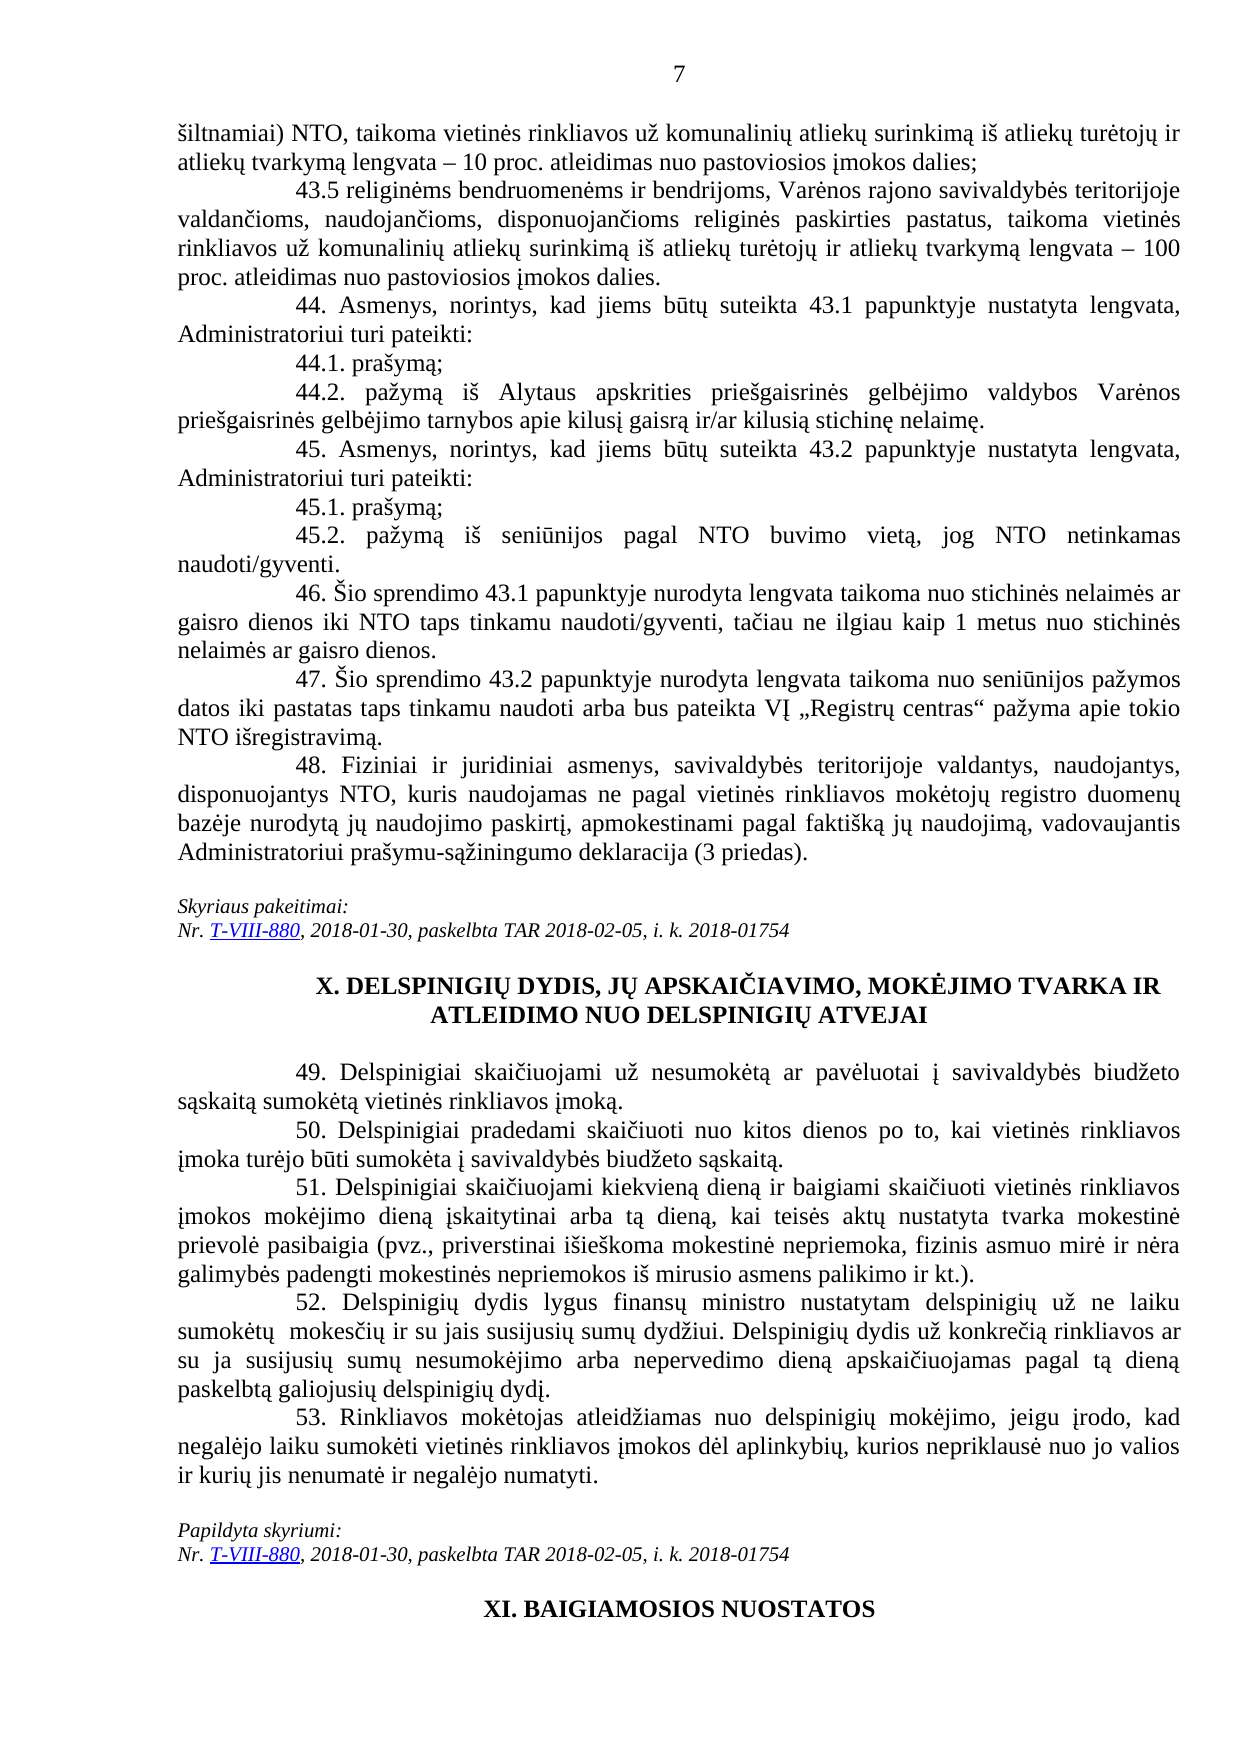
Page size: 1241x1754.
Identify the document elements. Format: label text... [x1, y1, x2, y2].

text šiltnamiai) NTO, taikoma vietinės rinkliavos už komunalinių atliekų surinkimą iš atliekų turėtojų ir atliekų tvarkymą lengvata – 10 proc. atleidimas nuo pastoviosios įmokos dalies; [177, 118, 1181, 176]
text 52. Delspinigių dydis lygus finansų ministro nustatytam delspinigių už ne laiku sumokėtų mokesčių ir su jais susijusių sumų dydžiui. Delspinigių dydis už konkrečią rinkliavos ar su ja susijusių sumų nesumokėjimo arba nepervedimo dieną apskaičiuojamas pagal tą dieną paskelbtą galiojusių delspinigių dydį. [177, 1287, 1181, 1402]
text 44. Asmenys, norintys, kad jiems būtų suteikta 43.1 papunktyje nustatyta lengvata, Administratoriui turi pateikti: [177, 291, 1181, 348]
text Skyriaus pakeitimai: [177, 894, 1181, 918]
text 53. Rinkliavos mokėtojas atleidžiamas nuo delspinigių mokėjimo, jeigu įrodo, kad negalėjo laiku sumokėti vietinės rinkliavos įmokos dėl aplinkybių, kurios nepriklausė nuo jo valios ir kurių jis nenumatė ir negalėjo numatyti. [177, 1402, 1181, 1489]
text 51. Delspinigiai skaičiuojami kiekvieną dieną ir baigiami skaičiuoti vietinės rinkliavos įmokos mokėjimo dieną įskaitytinai arba tą dieną, kai teisės aktų nustatyta tvarka mokestinė prievolė pasibaigia (pvz., priverstinai išieškoma mokestinė nepriemoka, fizinis asmuo mirė ir nėra galimybės padengti mokestinės nepriemokos iš mirusio asmens palikimo ir kt.). [177, 1172, 1181, 1287]
text Nr. T-VIII-880, 2018-01-30, paskelbta TAR 2018-02-05, i. k. 2018-01754 [177, 1542, 1181, 1566]
text X. DELSPINIGIŲ DYDIS, JŲ APSKAIČIAVIMO, MOKĖJIMO TVARKA IR ATLEIDIMO NUO DELSPINIGIŲ ATVEJAI [177, 971, 1181, 1029]
text 44.2. pažymą iš Alytaus apskrities priešgaisrinės gelbėjimo valdybos Varėnos priešgaisrinės gelbėjimo tarnybos apie kilusį gaisrą ir/ar kilusią stichinę nelaimę. [177, 377, 1181, 434]
text 48. Fiziniai ir juridiniai asmenys, savivaldybės teritorijoje valdantys, naudojantys, disponuojantys NTO, kuris naudojamas ne pagal vietinės rinkliavos mokėtojų registro duomenų bazėje nurodytą jų naudojimo paskirtį, apmokestinami pagal faktišką jų naudojimą, vadovaujantis Administratoriui prašymu-sąžiningumo deklaracija (3 priedas). [177, 751, 1181, 866]
text 47. Šio sprendimo 43.2 papunktyje nurodyta lengvata taikoma nuo seniūnijos pažymos datos iki pastatas taps tinkamu naudoti arba bus pateikta VĮ „Registrų centras“ pažyma apie tokio NTO išregistravimą. [177, 664, 1181, 751]
text 45.2. pažymą iš seniūnijos pagal NTO buvimo vietą, jog NTO netinkamas naudoti/gyventi. [177, 521, 1181, 578]
text 46. Šio sprendimo 43.1 papunktyje nurodyta lengvata taikoma nuo stichinės nelaimės ar gaisro dienos iki NTO taps tinkamu naudoti/gyventi, tačiau ne ilgiau kaip 1 metus nuo stichinės nelaimės ar gaisro dienos. [177, 578, 1181, 664]
text 49. Delspinigiai skaičiuojami už nesumokėtą ar pavėluotai į savivaldybės biudžeto sąskaitą sumokėtą vietinės rinkliavos įmoką. [177, 1057, 1181, 1115]
text 44.1. prašymą; [177, 348, 1181, 377]
text 50. Delspinigiai pradedami skaičiuoti nuo kitos dienos po to, kai vietinės rinkliavos įmoka turėjo būti sumokėta į savivaldybės biudžeto sąskaitą. [177, 1115, 1181, 1172]
text 43.5 religinėms bendruomenėms ir bendrijoms, Varėnos rajono savivaldybės teritorijoje valdančioms, naudojančioms, disponuojančioms religinės paskirties pastatus, taikoma vietinės rinkliavos už komunalinių atliekų surinkimą iš atliekų turėtojų ir atliekų tvarkymą lengvata – 100 proc. atleidimas nuo pastoviosios įmokos dalies. [177, 176, 1181, 291]
text 45. Asmenys, norintys, kad jiems būtų suteikta 43.2 papunktyje nustatyta lengvata, Administratoriui turi pateikti: [177, 434, 1181, 492]
text 45.1. prašymą; [177, 492, 1181, 521]
text Papildyta skyriumi: [177, 1517, 1181, 1542]
text Nr. T-VIII-880, 2018-01-30, paskelbta TAR 2018-02-05, i. k. 2018-01754 [177, 918, 1181, 942]
text XI. BAIGIAMOSIOS NUOSTATOS [177, 1594, 1181, 1623]
